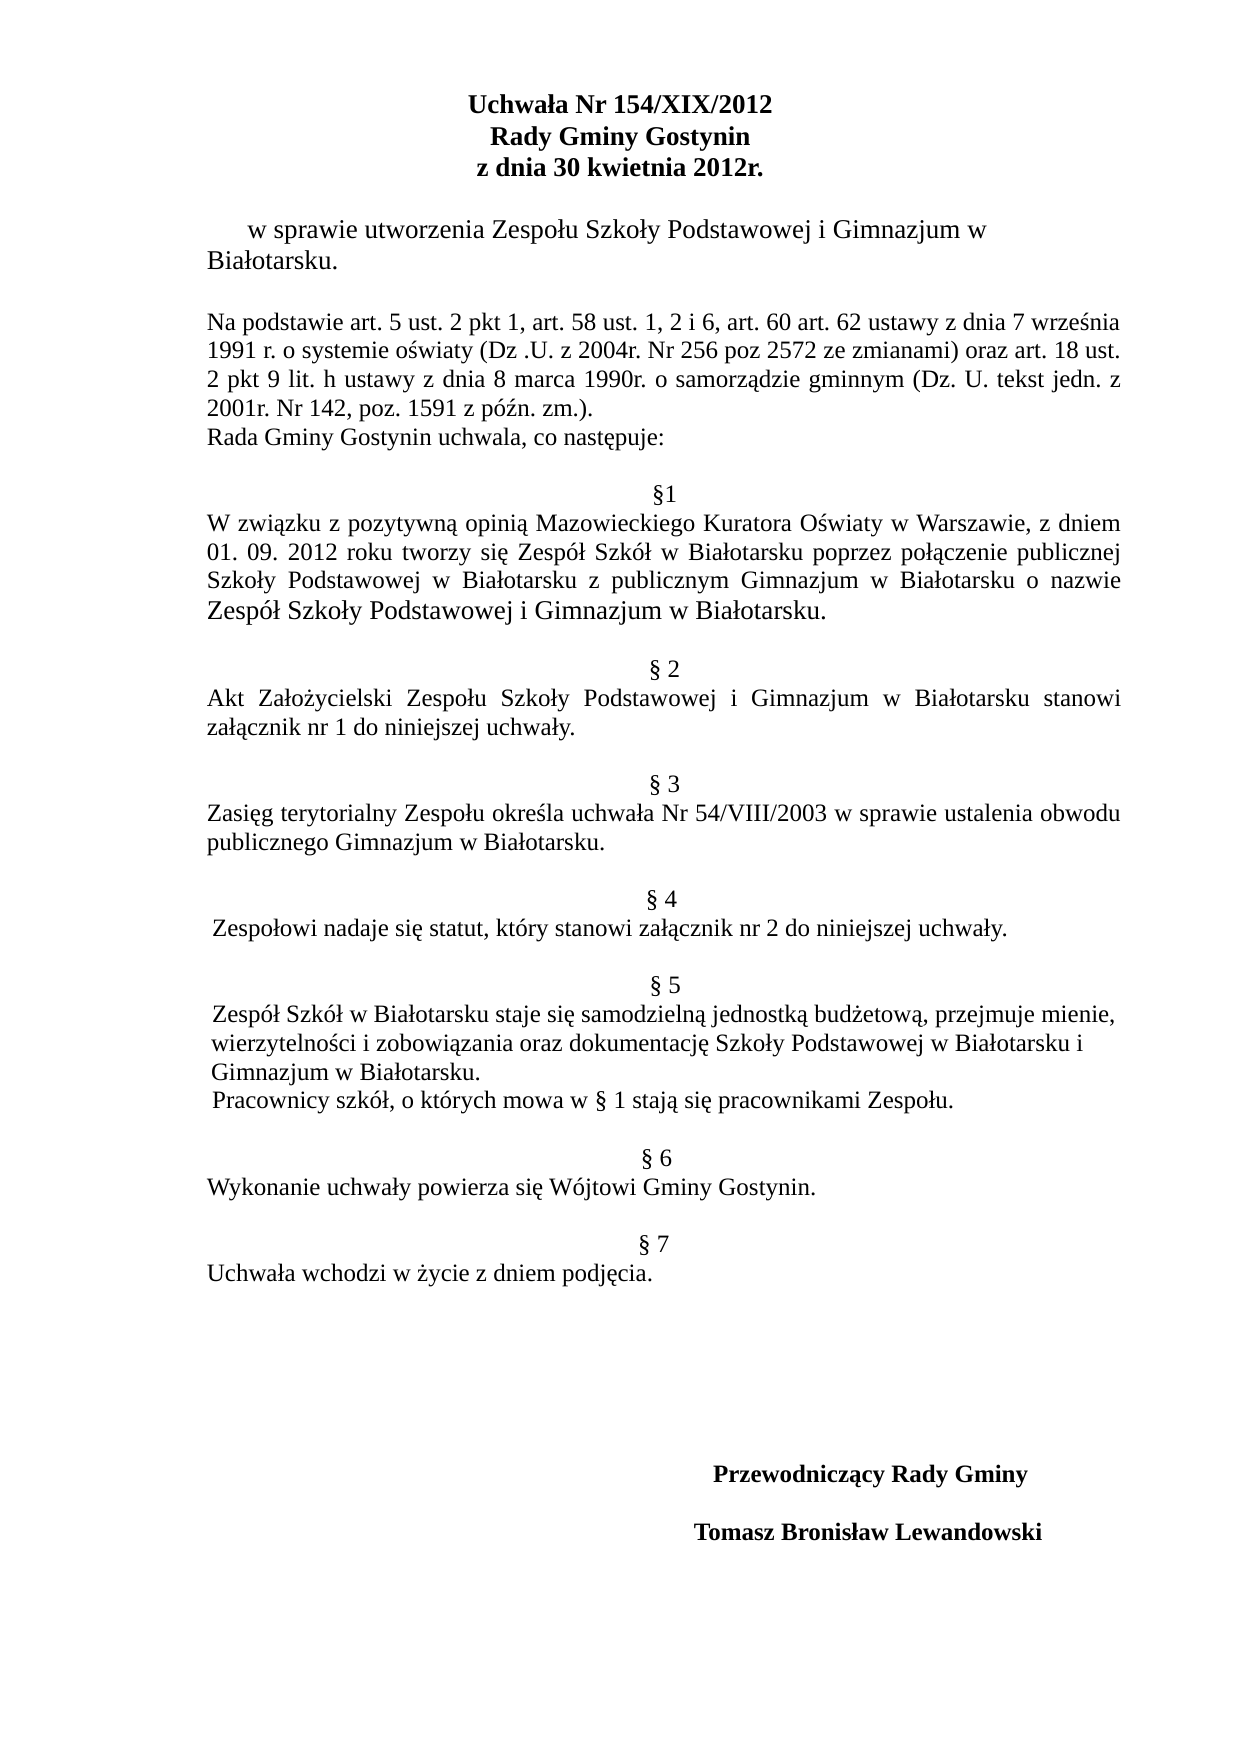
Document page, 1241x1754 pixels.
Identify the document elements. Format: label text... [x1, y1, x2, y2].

text w sprawie utworzenia Zespołu Szkoły Podstawowej i Gimnazjum w Białotarsku. [207, 213, 1122, 276]
list § 5 [118, 970, 1122, 999]
list Zespół Szkół w Białotarsku staje się samodzielną jednostką budżetową, przejmuje mienie, wierzytelności i zobowiązania oraz dokumentację Szkoły Podstawowej w Białotarsku i Gimnazjum w Białotarsku. [118, 999, 1122, 1085]
text Zasięg terytorialny Zespołu określa uchwała Nr 54/VIII/2003 w sprawie ustalenia obwodu publicznego Gimnazjum w Białotarsku. [207, 798, 1122, 855]
text § 4 [207, 884, 1122, 913]
text §1 [207, 479, 1122, 508]
text W związku z pozytywną opinią Mazowieckiego Kuratora Oświaty w Warszawie, z dniem 01. 09. 2012 roku tworzy się Zespół Szkół w Białotarsku poprzez połączenie publicznej Szkoły Podstawowej w Białotarsku z publicznym Gimnazjum w Białotarsku o nazwie Zespół Szkoły Podstawowej i Gimnazjum w Białotarsku. [207, 508, 1122, 625]
list Pracownicy szkół, o których mowa w § 1 stają się pracownikami Zespołu. [118, 1085, 1122, 1114]
text Uchwała wchodzi w życie z dniem podjęcia. [207, 1258, 1122, 1287]
text § 7 [207, 1229, 1122, 1258]
text Przewodniczący Rady Gminy [207, 1459, 1122, 1488]
text z dnia 30 kwietnia 2012r. [118, 151, 1122, 182]
text § 2 [207, 654, 1122, 683]
text § 6 [207, 1143, 1122, 1172]
text Wykonanie uchwały powierza się Wójtowi Gminy Gostynin. [207, 1172, 1122, 1200]
text § 3 [207, 769, 1122, 798]
text Na podstawie art. 5 ust. 2 pkt 1, art. 58 ust. 1, 2 i 6, art. 60 art. 62 ustawy z dnia 7 września 1991 r. o systemie oświaty (Dz .U. z 2004r. Nr 256 poz 2572 ze zmianami) oraz art. 18 ust. 2 pkt 9 lit. h ustawy z dnia 8 marca 1990r. o samorządzie gminnym (Dz. U. tekst jedn. z 2001r. Nr 142, poz. 1591 z późn. zm.). [207, 307, 1122, 422]
text Rady Gminy Gostynin [118, 120, 1122, 151]
list Zespołowi nadaje się statut, który stanowi załącznik nr 2 do niniejszej uchwały. [118, 913, 1122, 942]
text Rada Gminy Gostynin uchwala, co następuje: [207, 422, 1122, 450]
text Akt Założycielski Zespołu Szkoły Podstawowej i Gimnazjum w Białotarsku stanowi załącznik nr 1 do niniejszej uchwały. [207, 683, 1122, 740]
text Uchwała Nr 154/XIX/2012 [118, 89, 1122, 120]
text Tomasz Bronisław Lewandowski [207, 1517, 1122, 1545]
